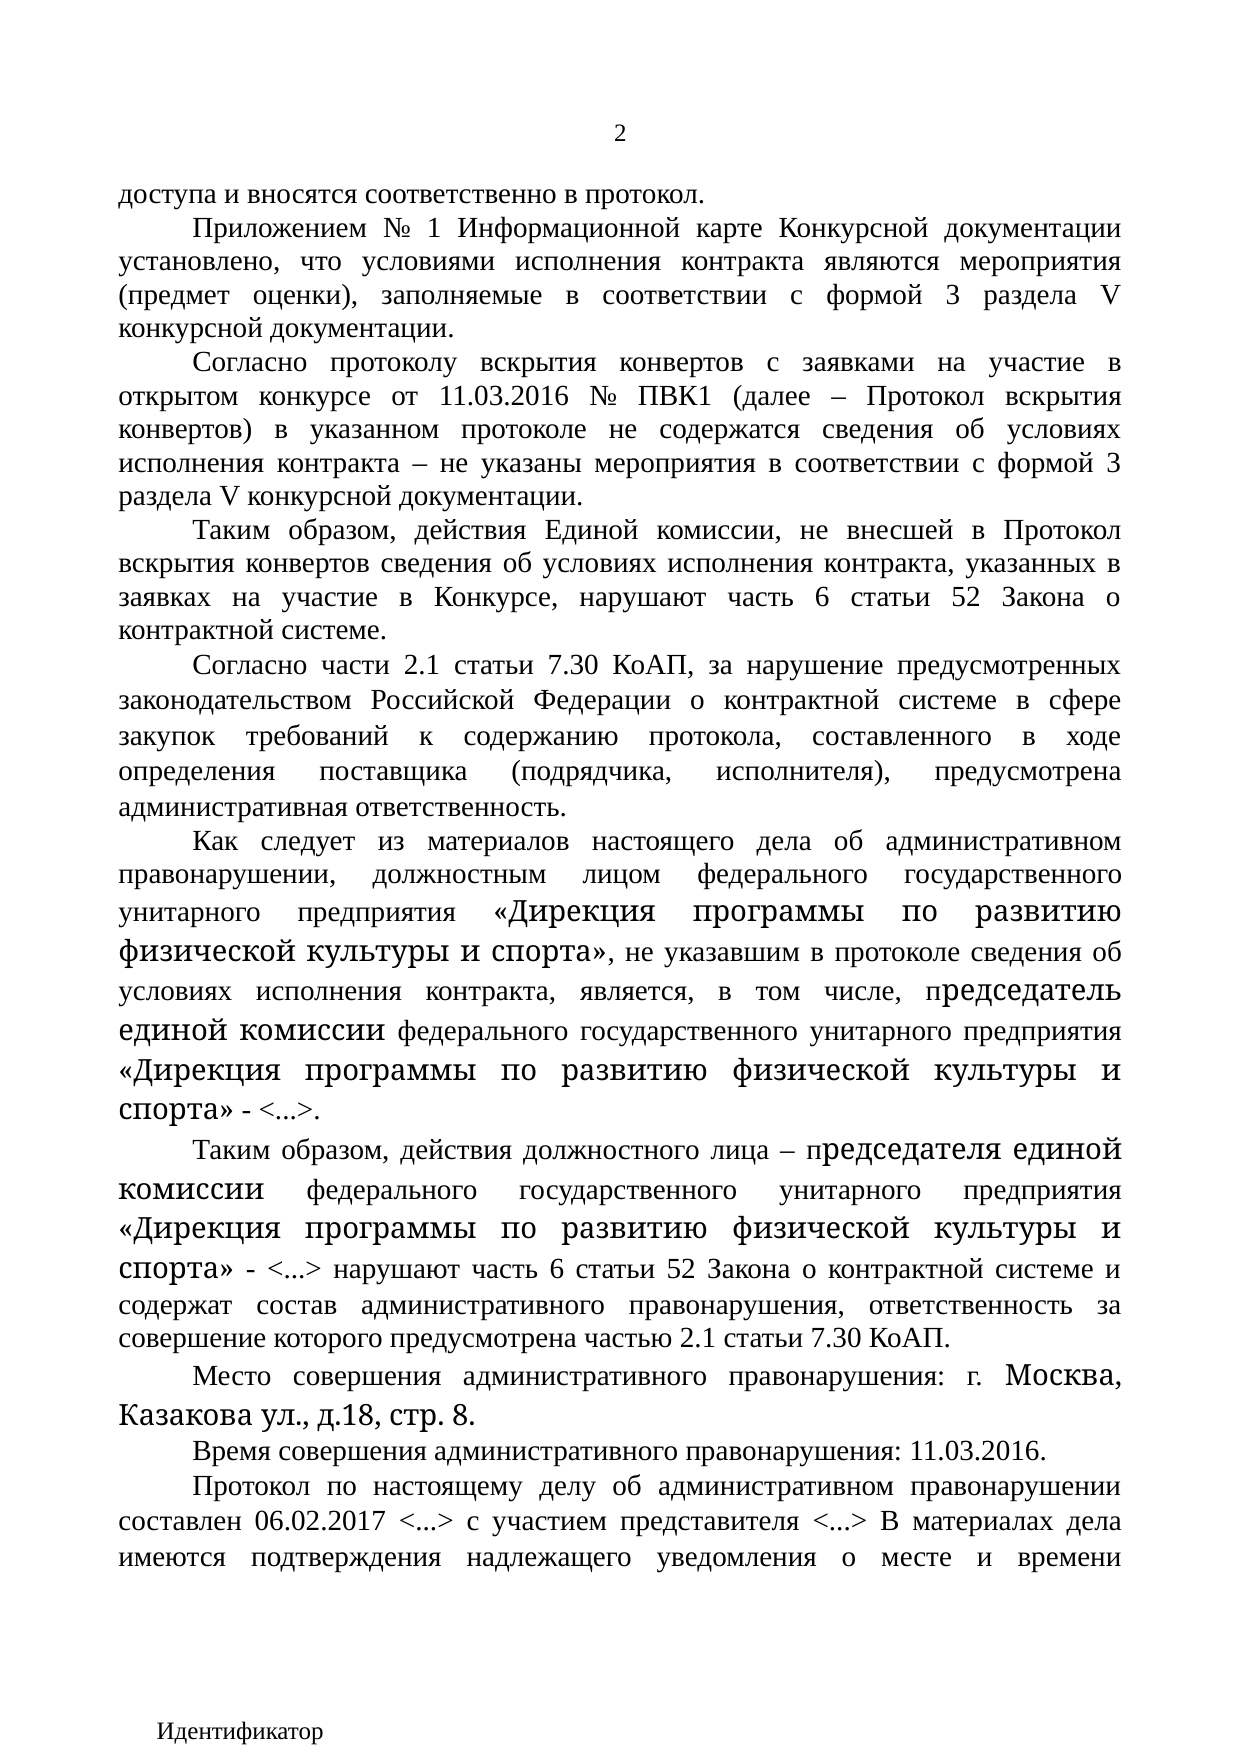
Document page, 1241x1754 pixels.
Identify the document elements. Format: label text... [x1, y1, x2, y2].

text Таким образом, действия должностного лица – председателя единой комиссии федерального государственного унитарного предприятия «Дирекция программы по развитию физической культуры и спорта» - <...> нарушают часть 6 статьи 52 Закона о контрактной системе и содержат состав административного правонарушения, ответственность за совершение которого предусмотрена частью 2.1 статьи 7.30 КоАП. [118, 1128, 1122, 1354]
text Приложением № 1 Информационной карте Конкурсной документации установлено, что условиями исполнения контракта являются мероприятия (предмет оценки), заполняемые в соответствии с формой 3 раздела V конкурсной документации. [118, 210, 1122, 344]
text Место совершения административного правонарушения: г. Москва, Казакова ул., д.18, стр. 8. [118, 1354, 1122, 1433]
text Время совершения административного правонарушения: 11.03.2016. [118, 1433, 1122, 1467]
text Таким образом, действия Единой комиссии, не внесшей в Протокол вскрытия конвертов сведения об условиях исполнения контракта, указанных в заявках на участие в Конкурсе, нарушают часть 6 статьи 52 Закона о контрактной системе. [118, 512, 1122, 646]
text Протокол по настоящему делу об административном правонарушении составлен 06.02.2017 <...> с участием представителя <...> В материалах дела имеются подтверждения надлежащего уведомления о месте и времени [118, 1467, 1122, 1573]
text доступа и вносятся соответственно в протокол. [118, 176, 1122, 210]
text Как следует из материалов настоящего дела об административном правонарушении, должностным лицом федерального государственного унитарного предприятия «Дирекция программы по развитию физической культуры и спорта», не указавшим в протоколе сведения об условиях исполнения контракта, является, в том числе, председатель единой комиссии федерального государственного унитарного предприятия «Дирекция программы по развитию физической культуры и спорта» - <...>. [118, 823, 1122, 1128]
text Согласно протоколу вскрытия конвертов с заявками на участие в открытом конкурсе от 11.03.2016 № ПВК1 (далее – Протокол вскрытия конвертов) в указанном протоколе не содержатся сведения об условиях исполнения контракта – не указаны мероприятия в соответствии с формой 3 раздела V конкурсной документации. [118, 344, 1122, 512]
text Согласно части 2.1 статьи 7.30 КоАП, за нарушение предусмотренных законодательством Российской Федерации о контрактной системе в сфере закупок требований к содержанию протокола, составленного в ходе определения поставщика (подрядчика, исполнителя), предусмотрена административная ответственность. [118, 646, 1122, 823]
